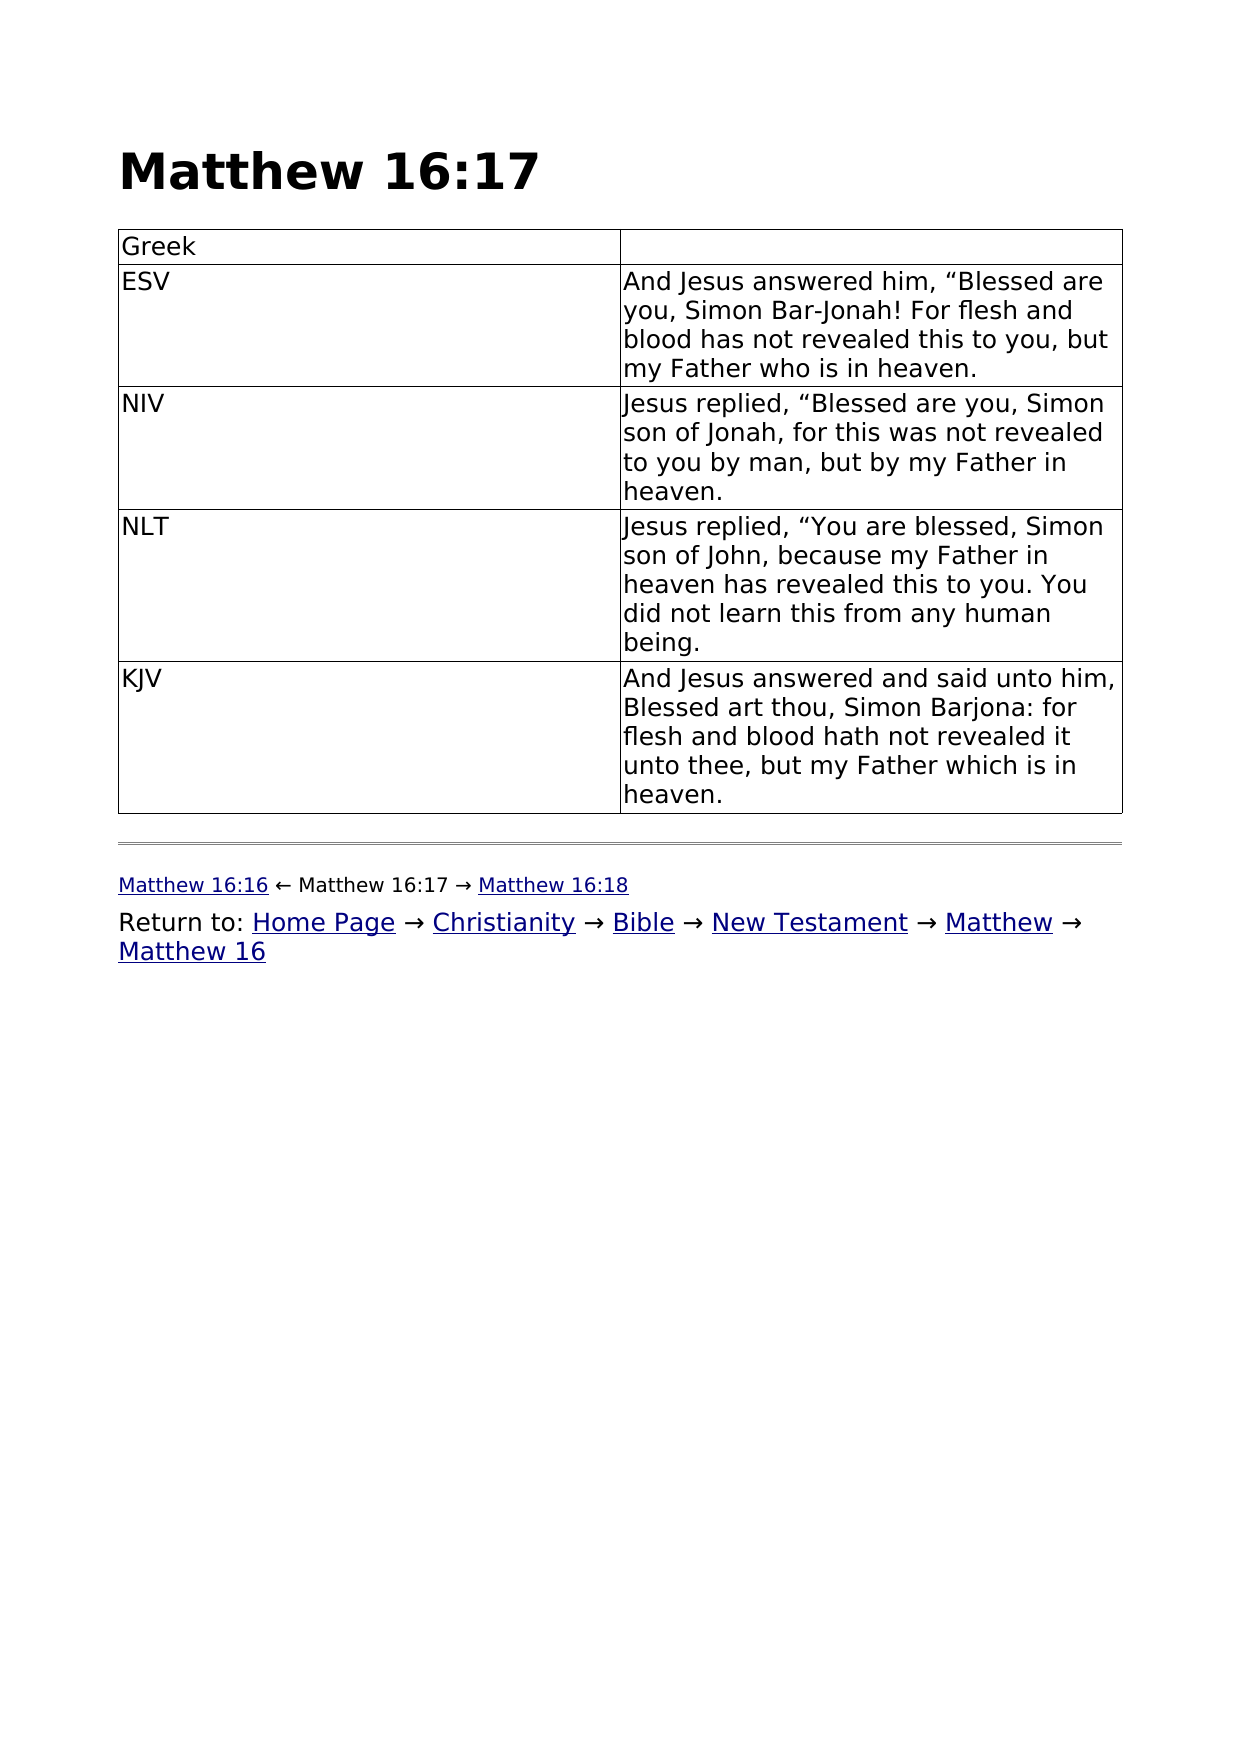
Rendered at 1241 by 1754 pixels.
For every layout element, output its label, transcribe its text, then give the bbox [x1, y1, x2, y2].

table_cell NIV [119, 387, 620, 509]
table_cell Jesus replied, “Blessed are you, Simon son of Jonah, for this was not revealed to you by man, but by my Father in heaven. [621, 387, 1122, 509]
table_cell Jesus replied, “You are blessed, Simon son of John, because my Father in heaven has revealed this to you. You did not learn this from any human being. [621, 510, 1122, 661]
table_cell ESV [119, 265, 620, 386]
table_cell KJV [119, 662, 620, 812]
table_cell NLT [119, 510, 620, 661]
text Matthew 16:16 ← Matthew 16:17 → Matthew 16:18 [118, 874, 1122, 908]
text Return to: Home Page → Christianity → Bible → New Testament → Matthew → Matthew 16 [118, 908, 1122, 966]
table_header Greek [119, 230, 620, 264]
subtitle Matthew 16:17 [118, 143, 1122, 201]
table_header [621, 230, 1122, 264]
table_cell And Jesus answered him, “Blessed are you, Simon Bar-Jonah! For flesh and blood has not revealed this to you, but my Father who is in heaven. [621, 265, 1122, 386]
table_cell And Jesus answered and said unto him, Blessed art thou, Simon Barjona: for flesh and blood hath not revealed it unto thee, but my Father which is in heaven. [621, 662, 1122, 812]
